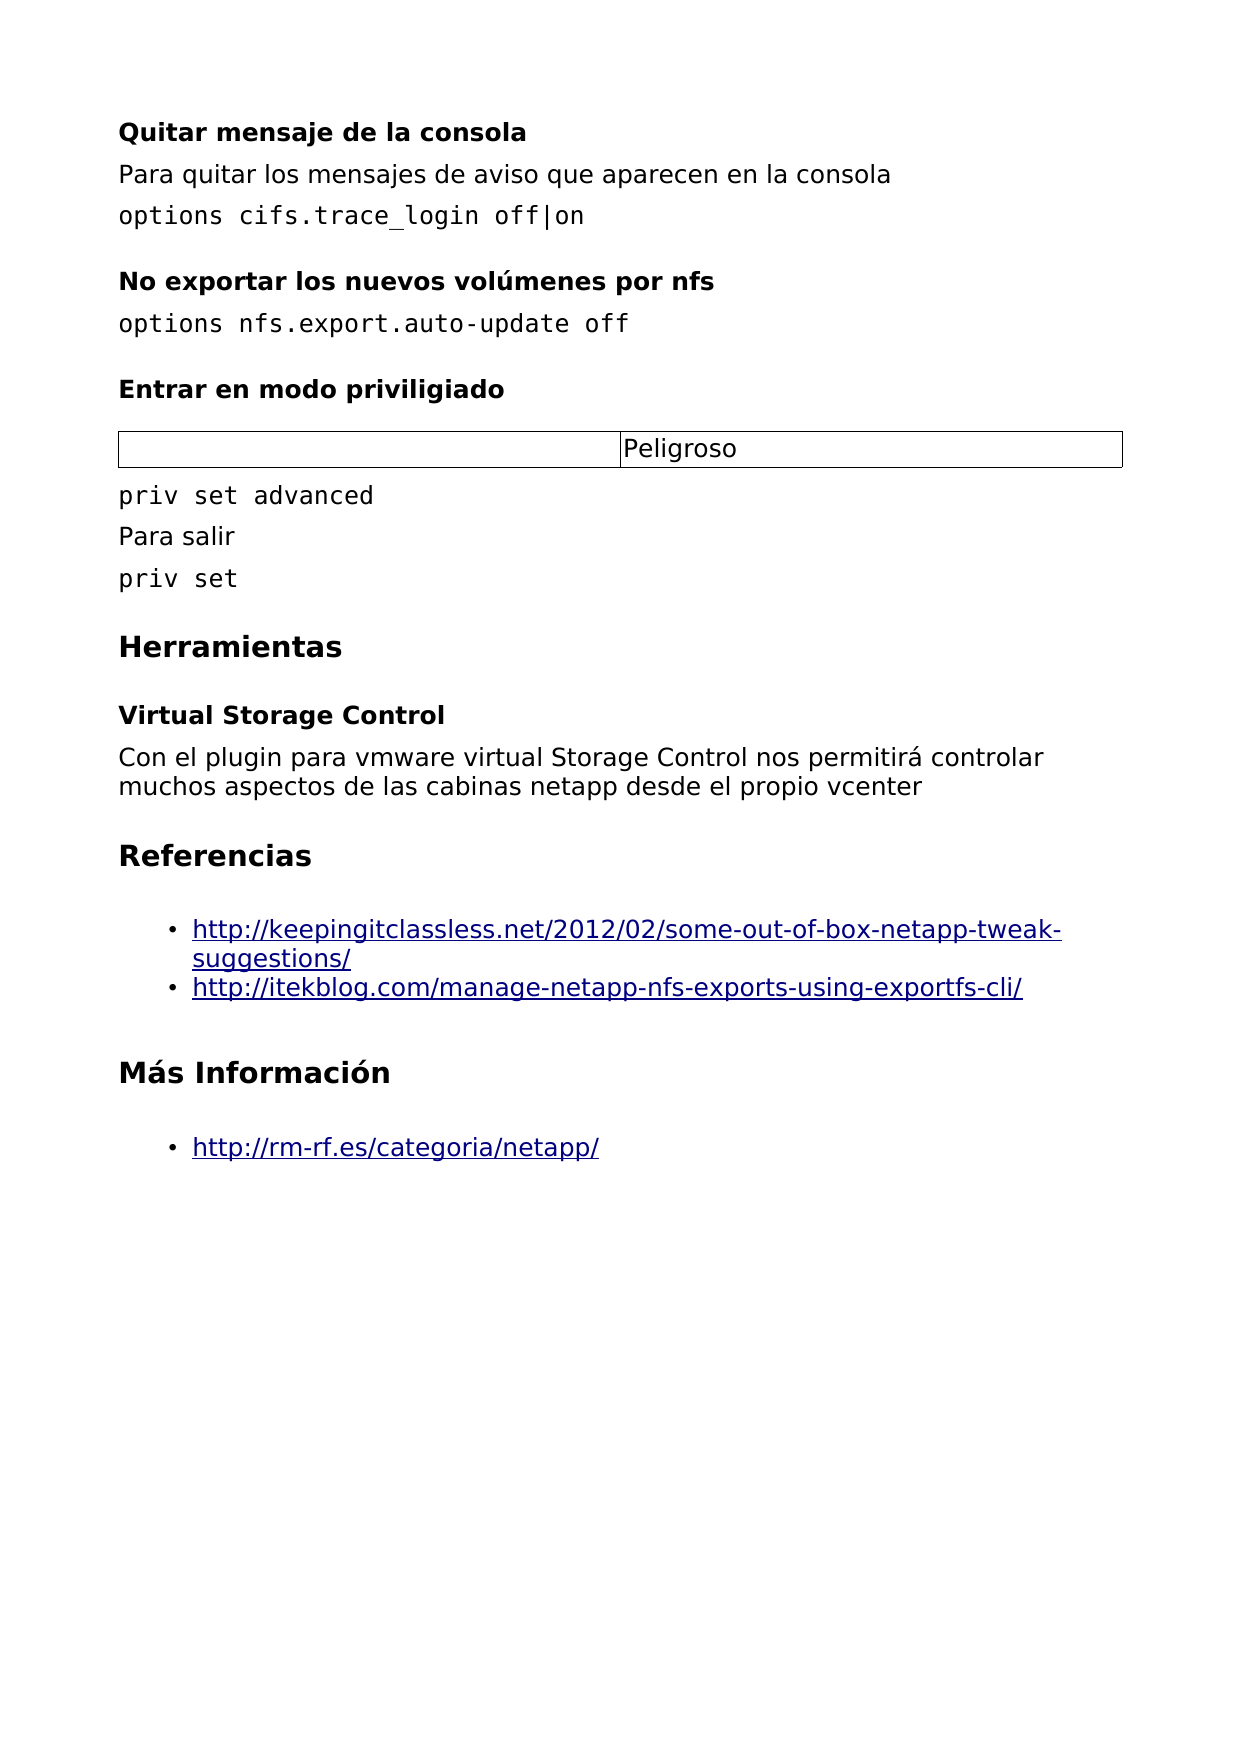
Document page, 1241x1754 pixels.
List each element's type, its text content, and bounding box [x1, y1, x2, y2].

subtitle Referencias [118, 839, 1122, 873]
subtitle No exportar los nuevos volúmenes por nfs [118, 267, 1122, 297]
text priv set advanced [118, 481, 1122, 511]
subtitle Más Información [118, 1057, 1122, 1091]
text Para quitar los mensajes de aviso que aparecen en la consola [118, 160, 1122, 189]
list http://keepingitclassless.net/2012/02/some-out-of-box-netapp-tweak-suggestions/ [177, 915, 1122, 973]
table_header [119, 432, 620, 467]
list http://itekblog.com/manage-netapp-nfs-exports-using-exportfs-cli/ [177, 973, 1122, 1002]
text Para salir [118, 522, 1122, 552]
text priv set [118, 564, 1122, 593]
text options nfs.export.auto-update off [118, 309, 1122, 338]
list http://rm-rf.es/categoria/netapp/ [177, 1133, 1122, 1162]
text options cifs.trace_login off|on [118, 201, 1122, 231]
text Con el plugin para vmware virtual Storage Control nos permitirá controlar muchos aspectos de las cabinas netapp desde el propio vcenter [118, 743, 1122, 801]
subtitle Quitar mensaje de la consola [118, 118, 1122, 147]
table_header Peligroso [621, 432, 1122, 467]
subtitle Herramientas [118, 630, 1122, 664]
subtitle Virtual Storage Control [118, 701, 1122, 731]
subtitle Entrar en modo priviligiado [118, 375, 1122, 404]
